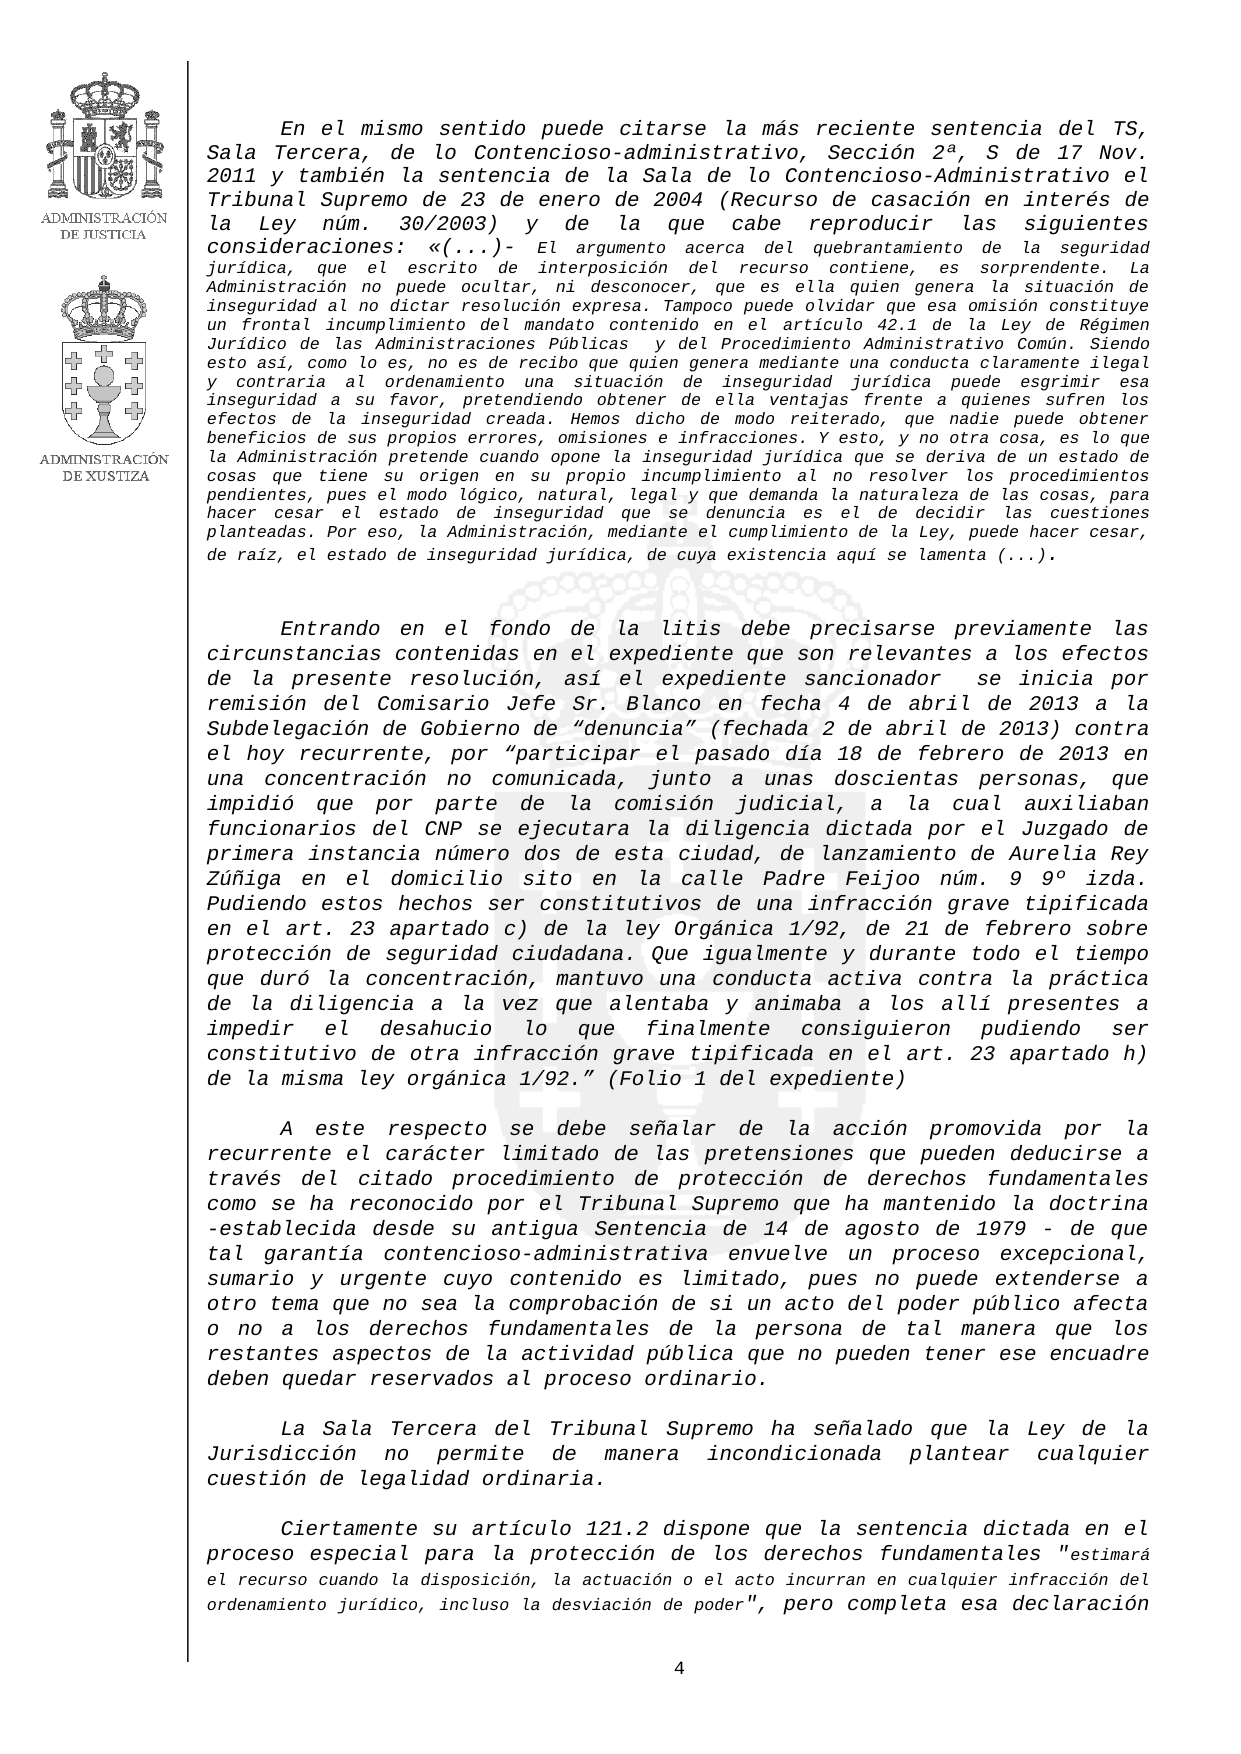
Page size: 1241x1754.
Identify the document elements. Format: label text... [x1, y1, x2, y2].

text La Sala Tercera del Tribunal Supremo ha señalado que la Ley de la Jurisdicción no permite de manera incondicionada plantear cualquier cuestión de legalidad ordinaria. [207, 1415, 1152, 1490]
picture [511, 1250, 517, 1259]
text Ciertamente su artículo 121.2 dispone que la sentencia dictada en el proceso especial para la protección de los derechos fundamentales "estimará el recurso cuando la disposición, la actuación o el acto incurran en cualquier infracción del ordenamiento jurídico, incluso la desviación de poder", pero completa esa declaración [207, 1515, 1152, 1615]
picture [37, 61, 170, 493]
text Entrando en el fondo de la litis debe precisarse previamente las circunstancias contenidas en el expediente que son relevantes a los efectos de la presente resolución, así el expediente sancionador se inicia por remisión del Comisario Jefe Sr. Blanco en fecha 4 de abril de 2013 a la Subdelegación de Gobierno de “denuncia” (fechada 2 de abril de 2013) contra el hoy recurrente, por “participar el pasado día 18 de febrero de 2013 en una concentración no comunicada, junto a unas doscientas personas, que impidió que por parte de la comisión judicial, a la cual auxiliaban funcionarios del CNP se ejecutara la diligencia dictada por el Juzgado de primera instancia número dos de esta ciudad, de lanzamiento de Aurelia Rey Zúñiga en el domicilio sito en la calle Padre Feijoo núm. 9 9º izda. Pudiendo estos hechos ser constitutivos de una infracción grave tipificada en el art. 23 apartado c) de la ley Orgánica 1/92, de 21 de febrero sobre protección de seguridad ciudadana. Que igualmente y durante todo el tiempo que duró la concentración, mantuvo una conducta activa contra la práctica de la diligencia a la vez que alentaba y animaba a los allí presentes a impedir el desahucio lo que finalmente consiguieron pudiendo ser constitutivo de otra infracción grave tipificada en el art. 23 apartado h) de la misma ley orgánica 1/92.” (Folio 1 del expediente) [207, 615, 487, 1090]
text A este respecto se debe señalar de la acción promovida por la recurrente el carácter limitado de las pretensiones que pueden deducirse a través del citado procedimiento de protección de derechos fundamentales como se ha reconocido por el Tribunal Supremo que ha mantenido la doctrina -establecida desde su antigua Sentencia de 14 de agosto de 1979 - de que tal garantía contencioso-administrativa envuelve un proceso excepcional, sumario y urgente cuyo contenido es limitado, pues no puede extenderse a otro tema que no sea la comprobación de si un acto del poder público afecta o no a los derechos fundamentales de la persona de tal manera que los restantes aspectos de la actividad pública que no pueden tener ese encuadre deben quedar reservados al proceso ordinario. [207, 1115, 1152, 1390]
picture [487, 495, 872, 1259]
text En el mismo sentido puede citarse la más reciente sentencia del TS, Sala Tercera, de lo Contencioso-administrativo, Sección 2ª, S de 17 Nov. 2011 y también la sentencia de la Sala de lo Contencioso-Administrativo el Tribunal Supremo de 23 de enero de 2004 (Recurso de casación en interés de la Ley núm. 30/2003) y de la que cabe reproducir las siguientes consideraciones: «(...)- El argumento acerca del quebrantamiento de la seguridad jurídica, que el escrito de interposición del recurso contiene, es sorprendente. La Administración no puede ocultar, ni desconocer, que es ella quien genera la situación de inseguridad al no dictar resolución expresa. Tampoco puede olvidar que esa omisión constituye un frontal incumplimiento del mandato contenido en el artículo 42.1 de la Ley de Régimen Jurídico de las Administraciones Públicas y del Procedimiento Administrativo Común. Siendo esto así, como lo es, no es de recibo que quien genera mediante una conducta claramente ilegal y contraria al ordenamiento una situación de inseguridad jurídica puede esgrimir esa inseguridad a su favor, pretendiendo obtener de ella ventajas frente a quienes sufren los efectos de la inseguridad creada. Hemos dicho de modo reiterado, que nadie puede obtener beneficios de sus propios errores, omisiones e infracciones. Y esto, y no otra cosa, es lo que la Administración pretende cuando opone la inseguridad jurídica que se deriva de un estado de cosas que tiene su origen en su propio incumplimiento al no resolver los procedimientos pendientes, pues el modo lógico, natural, legal y que demanda la naturaleza de las cosas, para hacer cesar el estado de inseguridad que se denuncia es el de decidir las cuestiones planteadas. Por eso, la Administración, mediante el cumplimiento de la Ley, puede hacer cesar, de raíz, el estado de inseguridad jurídica, de cuya existencia aquí se lamenta (...). [207, 118, 1152, 566]
text Entrando en el fondo de la litis debe precisarse previamente las circunstancias contenidas en el expediente que son relevantes a los efectos de la presente resolución, así el expediente sancionador se inicia por remisión del Comisario Jefe Sr. Blanco en fecha 4 de abril de 2013 a la Subdelegación de Gobierno de “denuncia” (fechada 2 de abril de 2013) contra el hoy recurrente, por “participar el pasado día 18 de febrero de 2013 en una concentración no comunicada, junto a unas doscientas personas, que impidió que por parte de la comisión judicial, a la cual auxiliaban funcionarios del CNP se ejecutara la diligencia dictada por el Juzgado de primera instancia número dos de esta ciudad, de lanzamiento de Aurelia Rey Zúñiga en el domicilio sito en la calle Padre Feijoo núm. 9 9º izda. Pudiendo estos hechos ser constitutivos de una infracción grave tipificada en el art. 23 apartado c) de la ley Orgánica 1/92, de 21 de febrero sobre protección de seguridad ciudadana. Que igualmente y durante todo el tiempo que duró la concentración, mantuvo una conducta activa contra la práctica de la diligencia a la vez que alentaba y animaba a los allí presentes a impedir el desahucio lo que finalmente consiguieron pudiendo ser constitutivo de otra infracción grave tipificada en el art. 23 apartado h) de la misma ley orgánica 1/92.” (Folio 1 del expediente) [872, 615, 1152, 1090]
picture [37, 37, 170, 59]
picture [487, 1250, 492, 1259]
